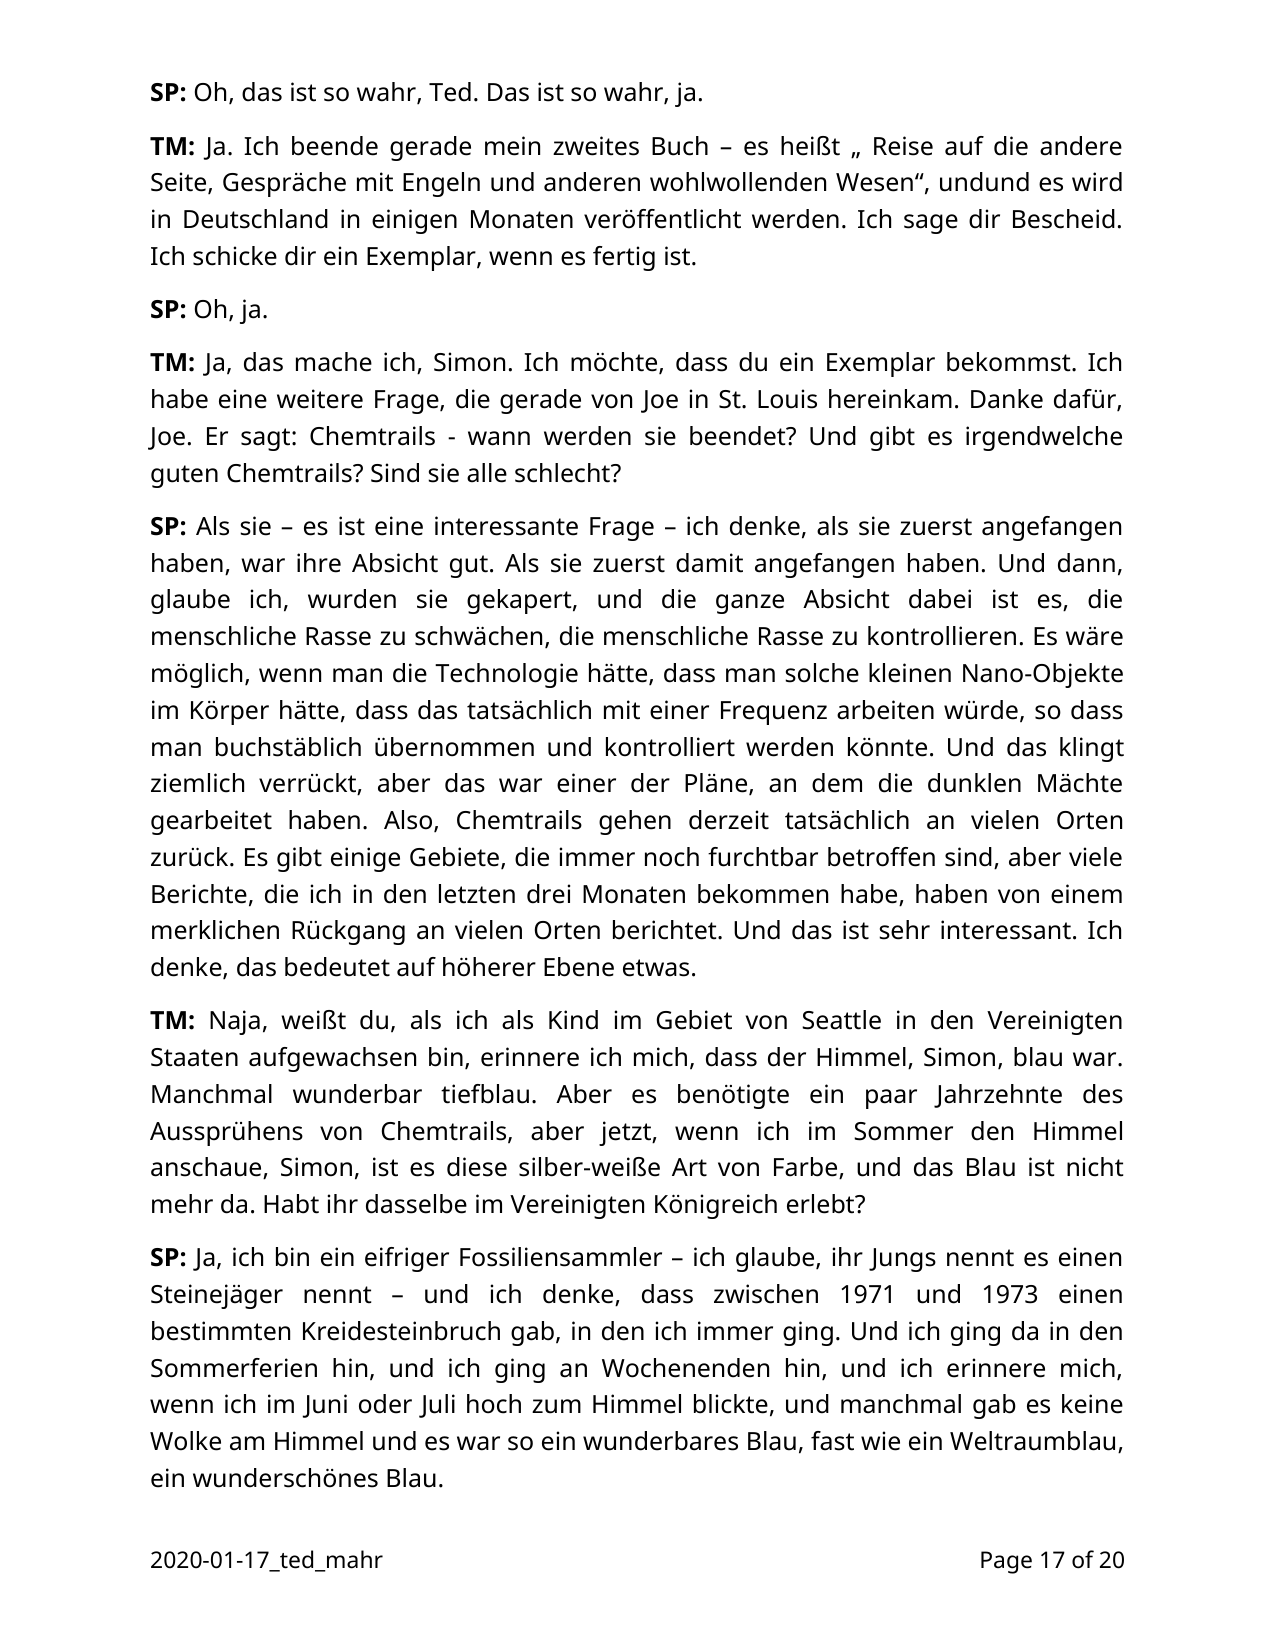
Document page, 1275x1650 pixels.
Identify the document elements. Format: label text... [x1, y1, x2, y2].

text SP: Oh, ja. [150, 292, 1125, 326]
text SP: Ja, ich bin ein eifriger Fossiliensammler – ich glaube, ihr Jungs nennt es einen Steinejäger nennt – und ich denke, dass zwischen 1971 und 1973 einen bestimmten Kreidesteinbruch gab, in den ich immer ging. Und ich ging da in den Sommerferien hin, und ich ging an Wochenenden hin, und ich erinnere mich, wenn ich im Juni oder Juli hoch zum Himmel blickte, und manchmal gab es keine Wolke am Himmel und es war so ein wunderbares Blau, fast wie ein Weltraumblau, ein wunderschönes Blau. [150, 1240, 1125, 1495]
text TM: Ja. Ich beende gerade mein zweites Buch – es heißt „ Reise auf die andere Seite, Gespräche mit Engeln und anderen wohlwollenden Wesen“, undund es wird in Deutschland in einigen Monaten veröffentlicht werden. Ich sage dir Bescheid. Ich schicke dir ein Exemplar, wenn es fertig ist. [150, 128, 1125, 273]
text TM: Naja, weißt du, als ich als Kind im Gebiet von Seattle in den Vereinigten Staaten aufgewachsen bin, erinnere ich mich, dass der Himmel, Simon, blau war. Manchmal wunderbar tiefblau. Aber es benötigte ein paar Jahrzehnte des Aussprühens von Chemtrails, aber jetzt, wenn ich im Sommer den Himmel anschaue, Simon, ist es diese silber-weiße Art von Farbe, und das Blau ist nicht mehr da. Habt ihr dasselbe im Vereinigten Königreich erlebt? [150, 1003, 1125, 1221]
text TM: Ja, das mache ich, Simon. Ich möchte, dass du ein Exemplar bekommst. Ich habe eine weitere Frage, die gerade von Joe in St. Louis hereinkam. Danke dafür, Joe. Er sagt: Chemtrails - wann werden sie beendet? Und gibt es irgendwelche guten Chemtrails? Sind sie alle schlecht? [150, 345, 1125, 489]
text SP: Oh, das ist so wahr, Ted. Das ist so wahr, ja. [150, 75, 1125, 109]
text SP: Als sie – es ist eine interessante Frage – ich denke, als sie zuerst angefangen haben, war ihre Absicht gut. Als sie zuerst damit angefangen haben. Und dann, glaube ich, wurden sie gekapert, und die ganze Absicht dabei ist es, die menschliche Rasse zu schwächen, die menschliche Rasse zu kontrollieren. Es wäre möglich, wenn man die Technologie hätte, dass man solche kleinen Nano-Objekte im Körper hätte, dass das tatsächlich mit einer Frequenz arbeiten würde, so dass man buchstäblich übernommen und kontrolliert werden könnte. Und das klingt ziemlich verrückt, aber das war einer der Pläne, an dem die dunklen Mächte gearbeitet haben. Also, Chemtrails gehen derzeit tatsächlich an vielen Orten zurück. Es gibt einige Gebiete, die immer noch furchtbar betroffen sind, aber viele Berichte, die ich in den letzten drei Monaten bekommen habe, haben von einem merklichen Rückgang an vielen Orten berichtet. Und das ist sehr interessant. Ich denke, das bedeutet auf höherer Ebene etwas. [150, 508, 1125, 984]
